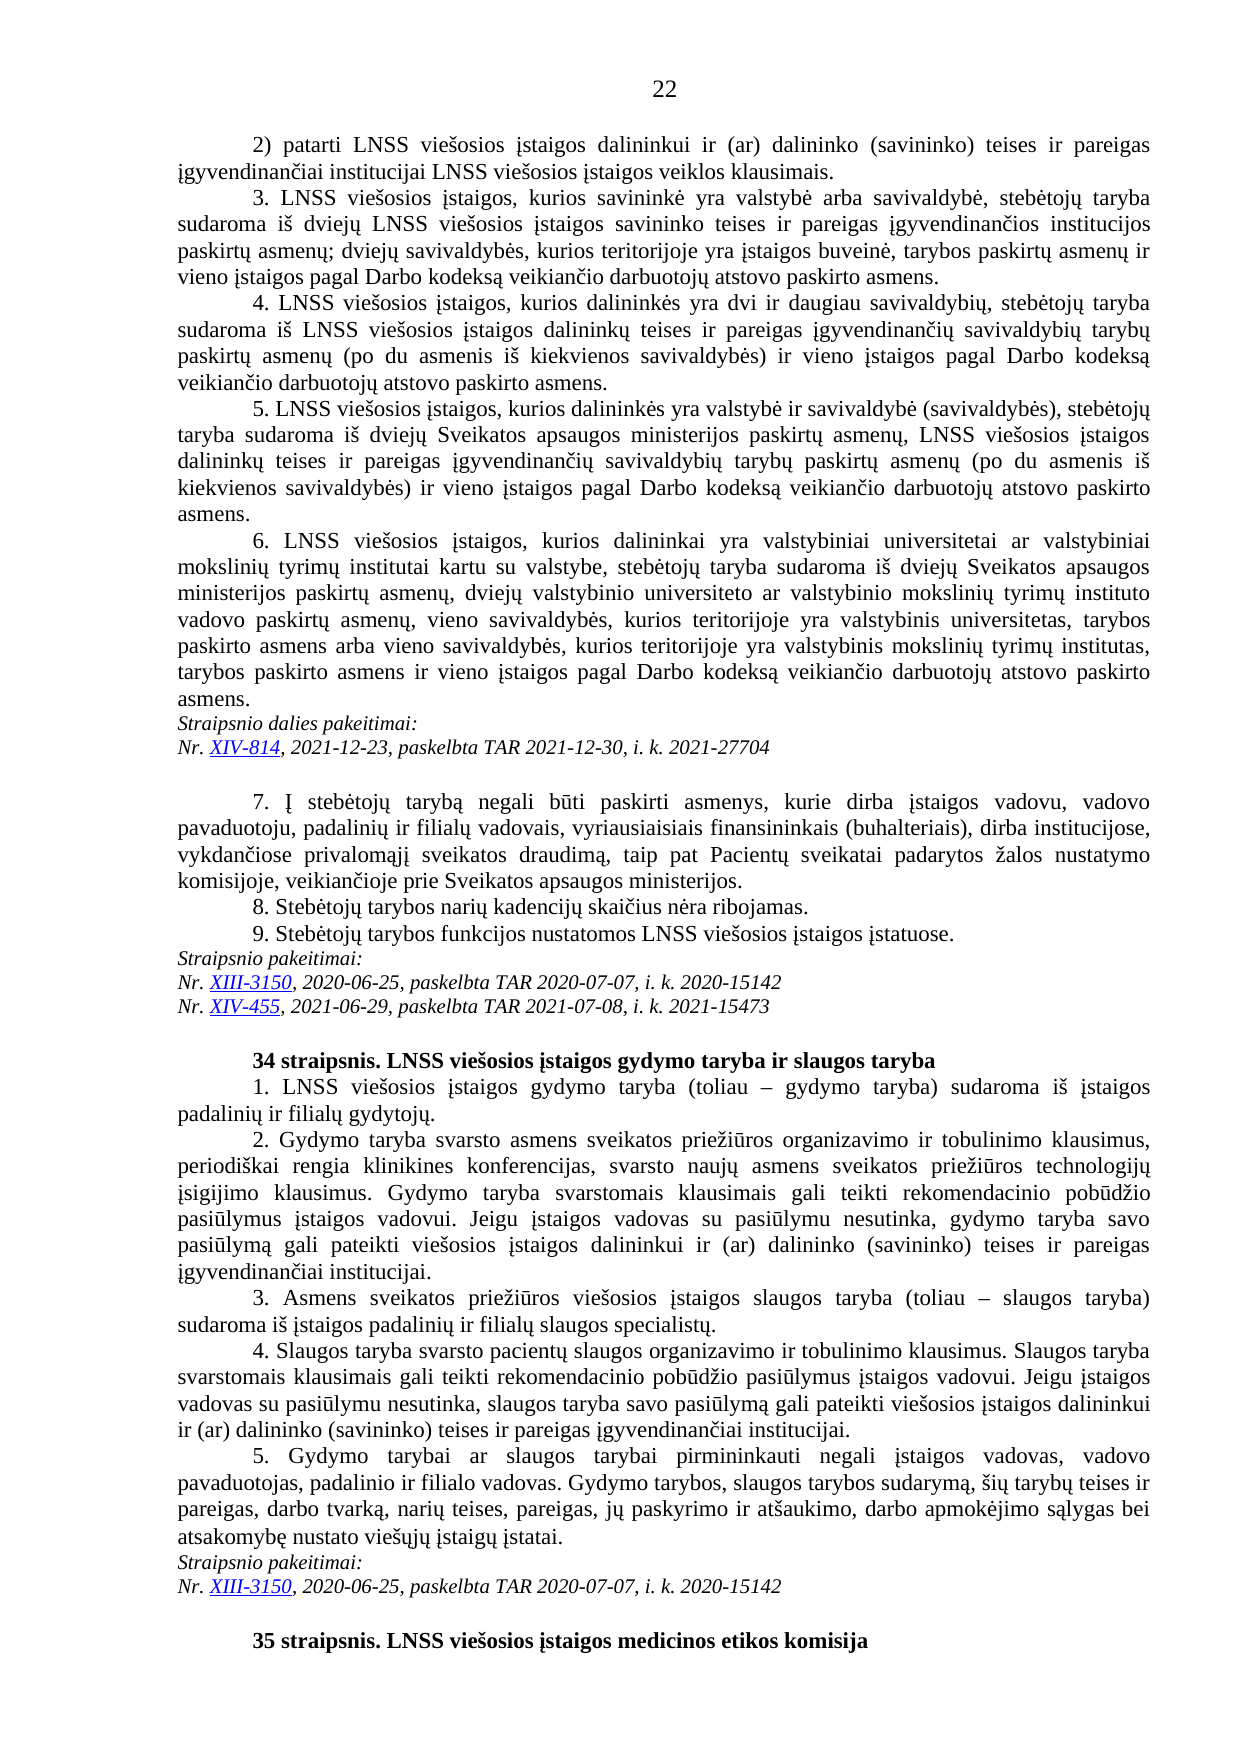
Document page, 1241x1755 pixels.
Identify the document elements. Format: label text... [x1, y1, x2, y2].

text 8. Stebėtojų tarybos narių kadencijų skaičius nėra ribojamas. [177, 893, 1152, 920]
text 7. Į stebėtojų tarybą negali būti paskirti asmenys, kurie dirba įstaigos vadovu, vadovo pavaduotoju, padalinių ir filialų vadovais, vyriausiaisiais finansininkais (buhalteriais), dirba institucijose, vykdančiose privalomąjį sveikatos draudimą, taip pat Pacientų sveikatai padarytos žalos nustatymo komisijoje, veikiančioje prie Sveikatos apsaugos ministerijos. [177, 788, 1152, 893]
text Nr. XIV-814, 2021-12-23, paskelbta TAR 2021-12-30, i. k. 2021-27704 [177, 735, 1152, 759]
text 2) patarti LNSS viešosios įstaigos dalininkui ir (ar) dalininko (savininko) teises ir pareigas įgyvendinančiai institucijai LNSS viešosios įstaigos veiklos klausimais. [177, 131, 1152, 184]
text 1. LNSS viešosios įstaigos gydymo taryba (toliau – gydymo taryba) sudaroma iš įstaigos padalinių ir filialų gydytojų. [177, 1073, 1152, 1126]
text 34 straipsnis. LNSS viešosios įstaigos gydymo taryba ir slaugos taryba [177, 1047, 1152, 1073]
text 5. Gydymo tarybai ar slaugos tarybai pirmininkauti negali įstaigos vadovas, vadovo pavaduotojas, padalinio ir filialo vadovas. Gydymo tarybos, slaugos tarybos sudarymą, šių tarybų teises ir pareigas, darbo tvarką, narių teises, pareigas, jų paskyrimo ir atšaukimo, darbo apmokėjimo sąlygas bei atsakomybę nustato viešųjų įstaigų įstatai. [177, 1442, 1152, 1550]
text 2. Gydymo taryba svarsto asmens sveikatos priežiūros organizavimo ir tobulinimo klausimus, periodiškai rengia klinikines konferencijas, svarsto naujų asmens sveikatos priežiūros technologijų įsigijimo klausimus. Gydymo taryba svarstomais klausimais gali teikti rekomendacinio pobūdžio pasiūlymus įstaigos vadovui. Jeigu įstaigos vadovas su pasiūlymu nesutinka, gydymo taryba savo pasiūlymą gali pateikti viešosios įstaigos dalininkui ir (ar) dalininko (savininko) teises ir pareigas įgyvendinančiai institucijai. [177, 1126, 1152, 1284]
text 4. LNSS viešosios įstaigos, kurios dalininkės yra dvi ir daugiau savivaldybių, stebėtojų taryba sudaroma iš LNSS viešosios įstaigos dalininkų teises ir pareigas įgyvendinančių savivaldybių tarybų paskirtų asmenų (po du asmenis iš kiekvienos savivaldybės) ir vieno įstaigos pagal Darbo kodeksą veikiančio darbuotojų atstovo paskirto asmens. [177, 289, 1152, 395]
text 35 straipsnis. LNSS viešosios įstaigos medicinos etikos komisija [177, 1627, 1152, 1653]
text 5. LNSS viešosios įstaigos, kurios dalininkės yra valstybė ir savivaldybė (savivaldybės), stebėtojų taryba sudaroma iš dviejų Sveikatos apsaugos ministerijos paskirtų asmenų, LNSS viešosios įstaigos dalininkų teises ir pareigas įgyvendinančių savivaldybių tarybų paskirtų asmenų (po du asmenis iš kiekvienos savivaldybės) ir vieno įstaigos pagal Darbo kodeksą veikiančio darbuotojų atstovo paskirto asmens. [177, 395, 1152, 527]
text Nr. XIII-3150, 2020-06-25, paskelbta TAR 2020-07-07, i. k. 2020-15142 [177, 970, 1152, 994]
text Nr. XIII-3150, 2020-06-25, paskelbta TAR 2020-07-07, i. k. 2020-15142 [177, 1574, 1152, 1598]
text Straipsnio dalies pakeitimai: [177, 711, 1152, 735]
text Straipsnio pakeitimai: [177, 946, 1152, 970]
text 4. Slaugos taryba svarsto pacientų slaugos organizavimo ir tobulinimo klausimus. Slaugos taryba svarstomais klausimais gali teikti rekomendacinio pobūdžio pasiūlymus įstaigos vadovui. Jeigu įstaigos vadovas su pasiūlymu nesutinka, slaugos taryba savo pasiūlymą gali pateikti viešosios įstaigos dalininkui ir (ar) dalininko (savininko) teises ir pareigas įgyvendinančiai institucijai. [177, 1337, 1152, 1442]
text Nr. XIV-455, 2021-06-29, paskelbta TAR 2021-07-08, i. k. 2021-15473 [177, 994, 1152, 1018]
text 9. Stebėtojų tarybos funkcijos nustatomos LNSS viešosios įstaigos įstatuose. [177, 920, 1152, 946]
text 6. LNSS viešosios įstaigos, kurios dalininkai yra valstybiniai universitetai ar valstybiniai mokslinių tyrimų institutai kartu su valstybe, stebėtojų taryba sudaroma iš dviejų Sveikatos apsaugos ministerijos paskirtų asmenų, dviejų valstybinio universiteto ar valstybinio mokslinių tyrimų instituto vadovo paskirtų asmenų, vieno savivaldybės, kurios teritorijoje yra valstybinis universitetas, tarybos paskirto asmens arba vieno savivaldybės, kurios teritorijoje yra valstybinis mokslinių tyrimų institutas, tarybos paskirto asmens ir vieno įstaigos pagal Darbo kodeksą veikiančio darbuotojų atstovo paskirto asmens. [177, 527, 1152, 711]
text Straipsnio pakeitimai: [177, 1550, 1152, 1574]
text 3. LNSS viešosios įstaigos, kurios savininkė yra valstybė arba savivaldybė, stebėtojų taryba sudaroma iš dviejų LNSS viešosios įstaigos savininko teises ir pareigas įgyvendinančios institucijos paskirtų asmenų; dviejų savivaldybės, kurios teritorijoje yra įstaigos buveinė, tarybos paskirtų asmenų ir vieno įstaigos pagal Darbo kodeksą veikiančio darbuotojų atstovo paskirto asmens. [177, 184, 1152, 289]
text 3. Asmens sveikatos priežiūros viešosios įstaigos slaugos taryba (toliau – slaugos taryba) sudaroma iš įstaigos padalinių ir filialų slaugos specialistų. [177, 1284, 1152, 1337]
